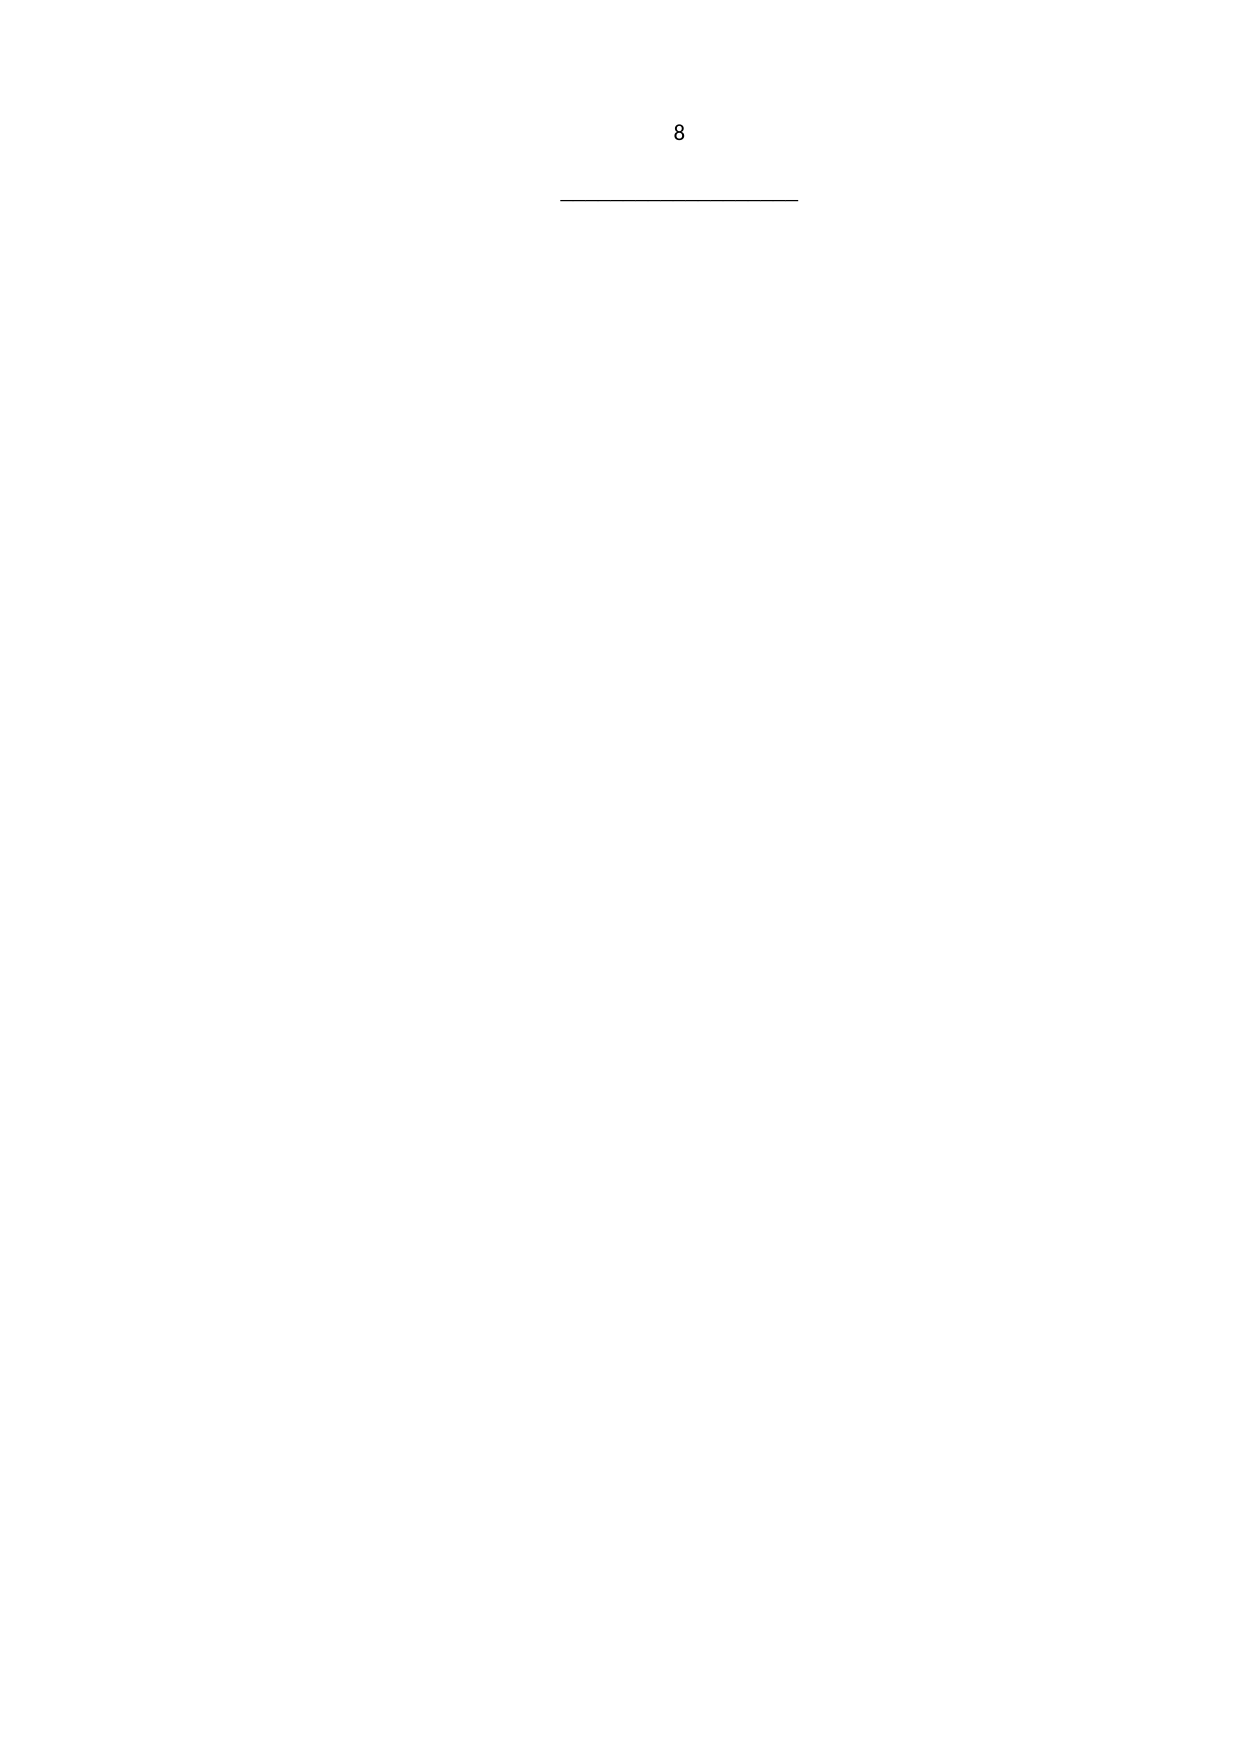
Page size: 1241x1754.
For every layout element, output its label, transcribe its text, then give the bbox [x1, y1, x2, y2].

text ___________________ [177, 175, 1181, 204]
